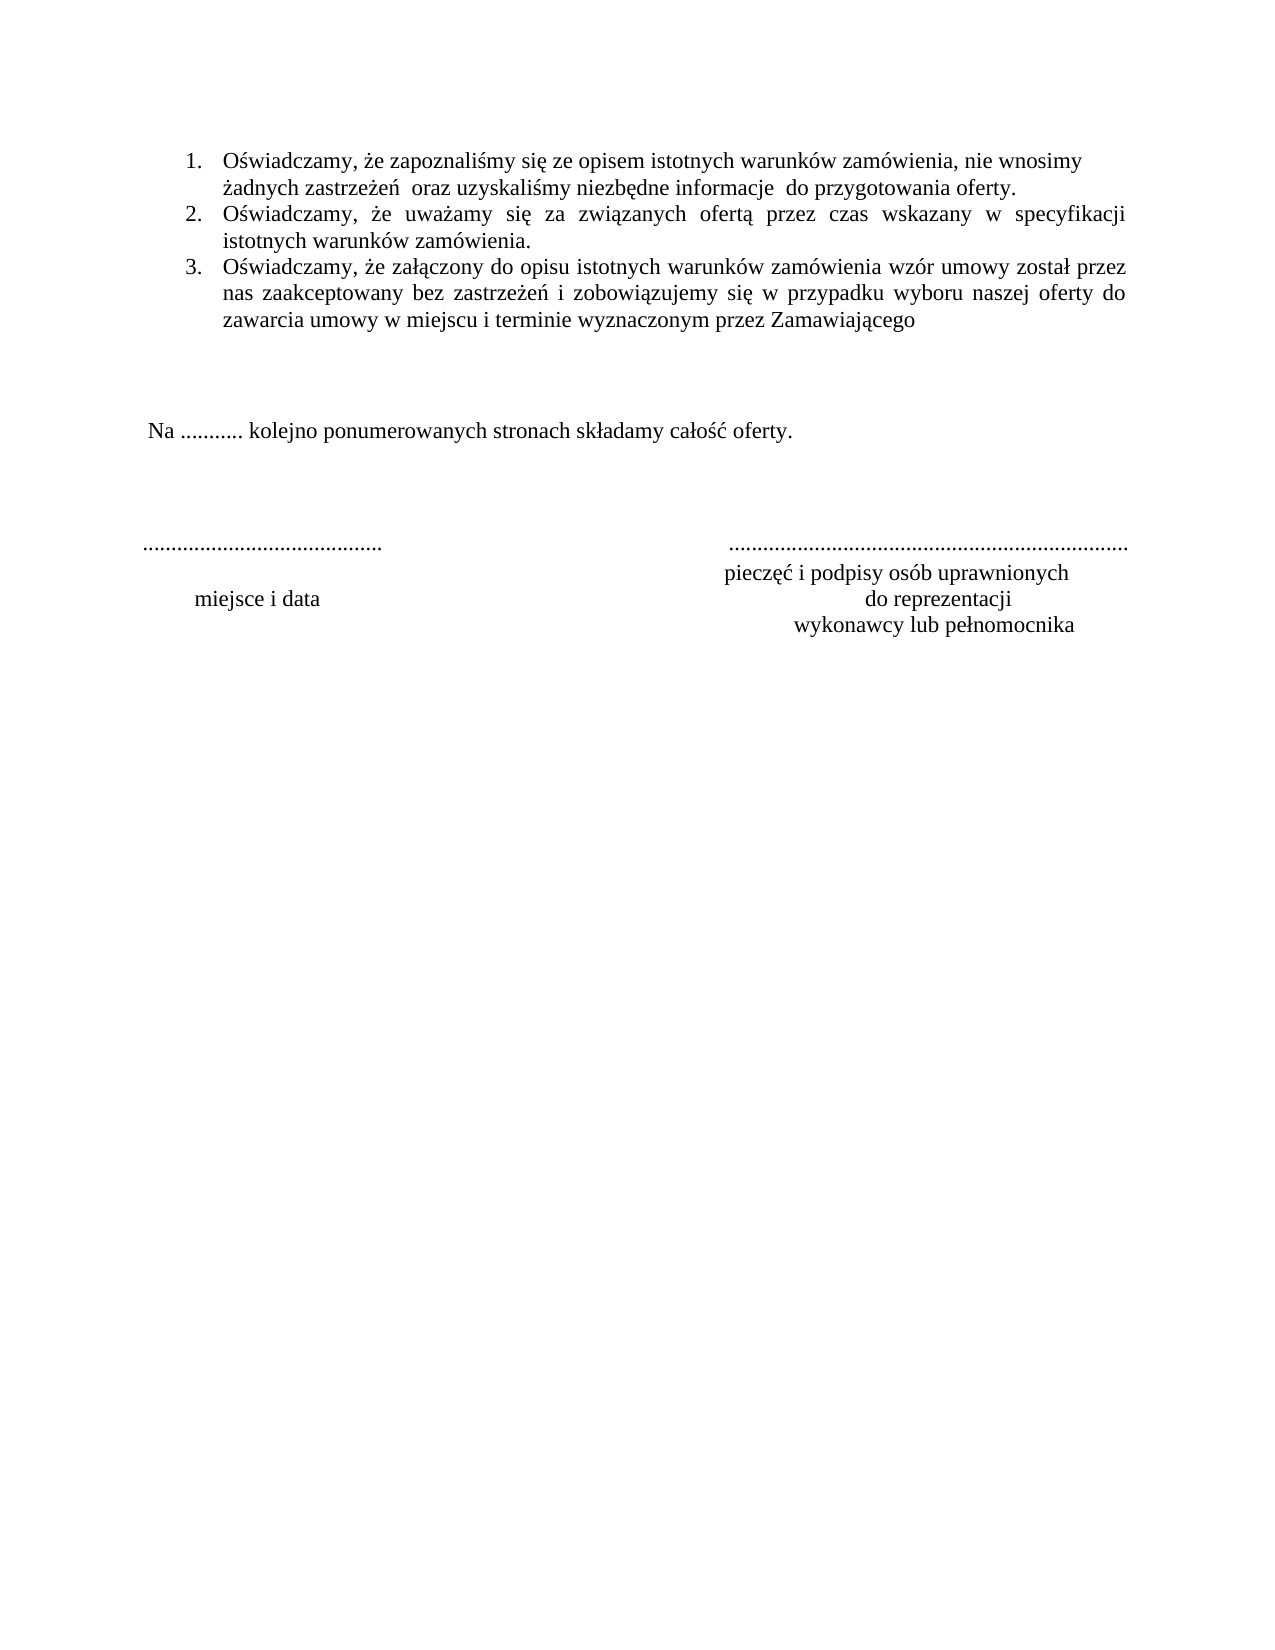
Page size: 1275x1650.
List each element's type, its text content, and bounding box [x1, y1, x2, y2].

table_header .......................................... [141, 528, 515, 557]
list Oświadczamy, że uważamy się za związanych ofertą przez czas wskazany w specyfikacji istotnych warunków zamówienia. [185, 200, 1127, 253]
list Oświadczamy, że załączony do opisu istotnych warunków zamówienia wzór umowy został przez nas zaakceptowany bez zastrzeżeń i zobowiązujemy się w przypadku wyboru naszej oferty do zawarcia umowy w miejscu i terminie wyznaczonym przez Zamawiającego [185, 253, 1127, 332]
list Oświadczamy, że zapoznaliśmy się ze opisem istotnych warunków zamówienia, nie wnosimy żadnych zastrzeżeń oraz uzyskaliśmy niezbędne informacje do przygotowania oferty. [185, 148, 1127, 200]
table_cell miejsce i data [141, 557, 515, 639]
text Na ........... kolejno ponumerowanych stronach składamy całość oferty. [148, 417, 1127, 443]
table_header ...................................................................... [515, 528, 1134, 557]
table_cell pieczęć i podpisy osób uprawnionych do reprezentacji wykonawcy lub pełnomocnika [515, 557, 1134, 639]
